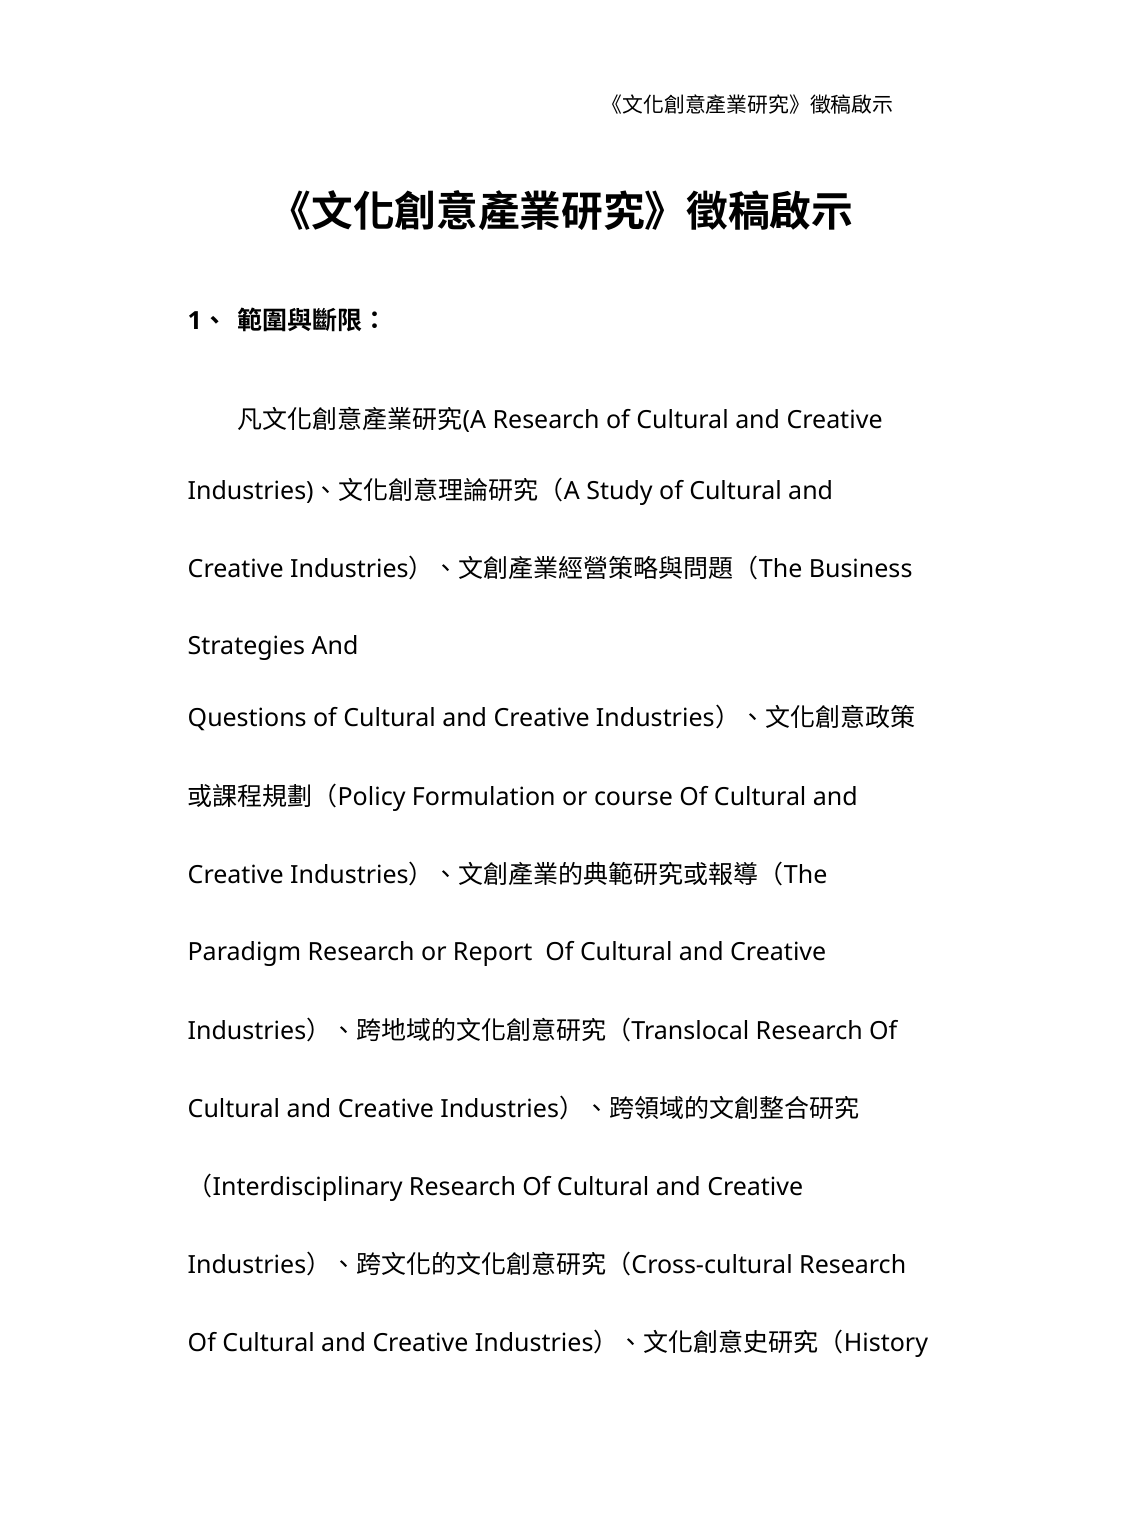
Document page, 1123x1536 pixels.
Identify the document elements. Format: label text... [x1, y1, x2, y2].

text 凡文化創意產業研究(A Research of Cultural and Creative [187, 376, 935, 438]
text Questions of Cultural and Creative Industries）、文化創意政策或課程規劃（Policy Formulation or course Of Cultural and Creative Industries）、文創產業的典範研究或報導（The Paradigm Research or Report Of Cultural and Creative Industries）、跨地域的文化創意研究（Translocal Research Of Cultural and Creative Industries）、跨領域的文創整合研究（Interdisciplinary Research Of Cultural and Creative Industries）、跨文化的文化創意研究（Cross-cultural Research Of Cultural and Creative Industries）、文化創意史研究（History [187, 674, 935, 1362]
list 範圍與斷限： [187, 277, 935, 339]
text 《文化創意產業研究》徵稿啟示 [187, 166, 935, 229]
text Industries)、文化創意理論研究（A Study of Cultural and Creative Industries）、文創產業經營策略與問題（The Business Strategies And [187, 447, 935, 666]
